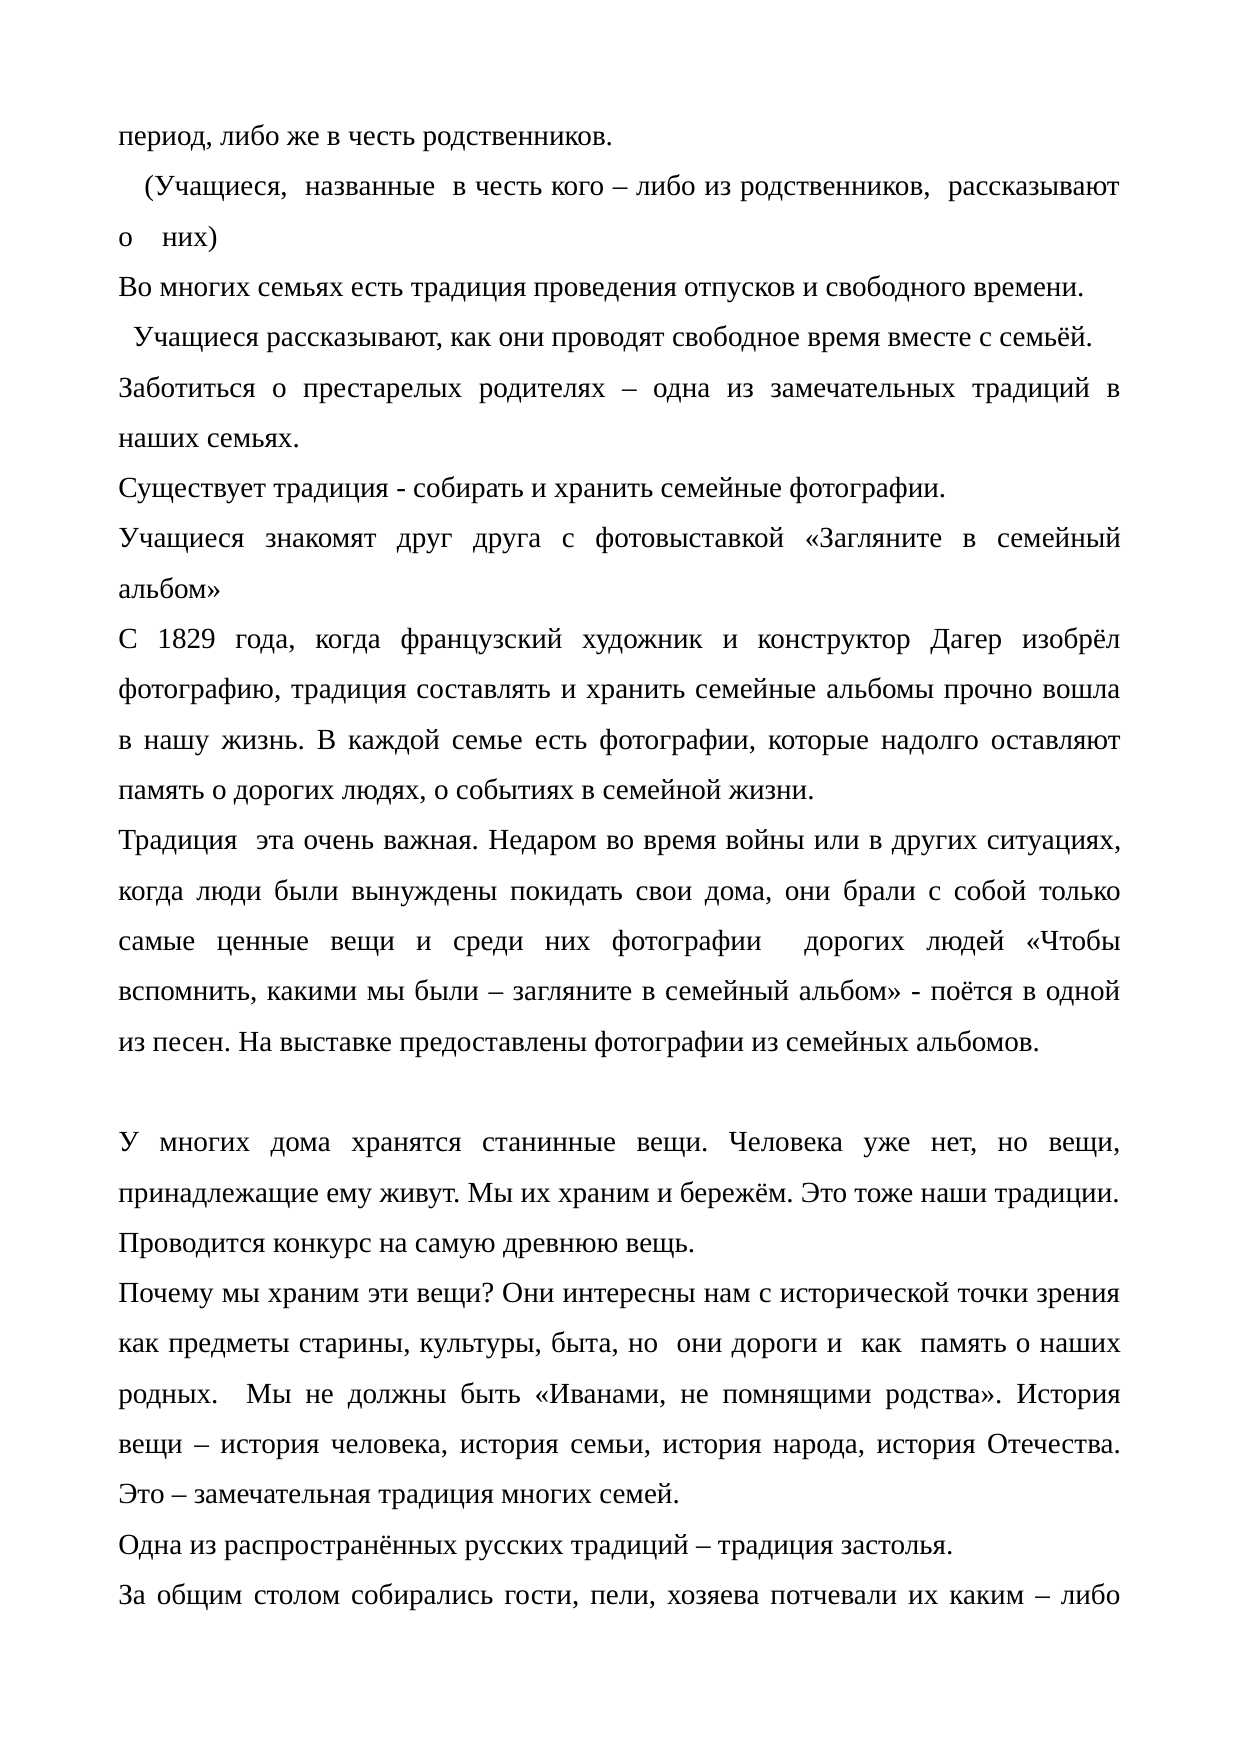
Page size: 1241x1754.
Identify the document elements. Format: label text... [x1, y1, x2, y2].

text Традиция эта очень важная. Недаром во время войны или в других ситуациях, когда люди были вынуждены покидать свои дома, они брали с собой только самые ценные вещи и среди них фотографии дорогих людей «Чтобы вспомнить, какими мы были – загляните в семейный альбом» - поётся в одной из песен. На выставке предоставлены фотографии из семейных альбомов. [118, 822, 1122, 1057]
text За общим столом собирались гости, пели, хозяева потчевали их каким – либо [118, 1577, 1122, 1611]
text период, либо же в честь родственников. [118, 118, 1122, 152]
text С 1829 года, когда французский художник и конструктор Дагер изобрёл фотографию, традиция составлять и хранить семейные альбомы прочно вошла в нашу жизнь. В каждой семье есть фотографии, которые надолго оставляют память о дорогих людях, о событиях в семейной жизни. [118, 621, 1122, 806]
text Проводится конкурс на самую древнюю вещь. [118, 1225, 1122, 1258]
text Учащиеся рассказывают, как они проводят свободное время вместе с семьёй. [118, 319, 1122, 353]
text (Учащиеся, названные в честь кого – либо из родственников, рассказывают о них) [118, 168, 1122, 252]
text Одна из распространённых русских традиций – традиция застолья. [118, 1527, 1122, 1560]
text Во многих семьях есть традиция проведения отпусков и свободного времени. [118, 269, 1122, 303]
text Существует традиция - собирать и хранить семейные фотографии. [118, 470, 1122, 504]
text Заботиться о престарелых родителях – одна из замечательных традиций в наших семьях. [118, 370, 1122, 453]
text У многих дома хранятся станинные вещи. Человека уже нет, но вещи, принадлежащие ему живут. Мы их храним и бережём. Это тоже наши традиции. [118, 1124, 1122, 1208]
text Учащиеся знакомят друг друга с фотовыставкой «Загляните в семейный альбом» [118, 521, 1122, 604]
text Почему мы храним эти вещи? Они интересны нам с исторической точки зрения как предметы старины, культуры, быта, но они дороги и как память о наших родных. Мы не должны быть «Иванами, не помнящими родства». История вещи – история человека, история семьи, история народа, история Отечества. Это – замечательная традиция многих семей. [118, 1275, 1122, 1510]
